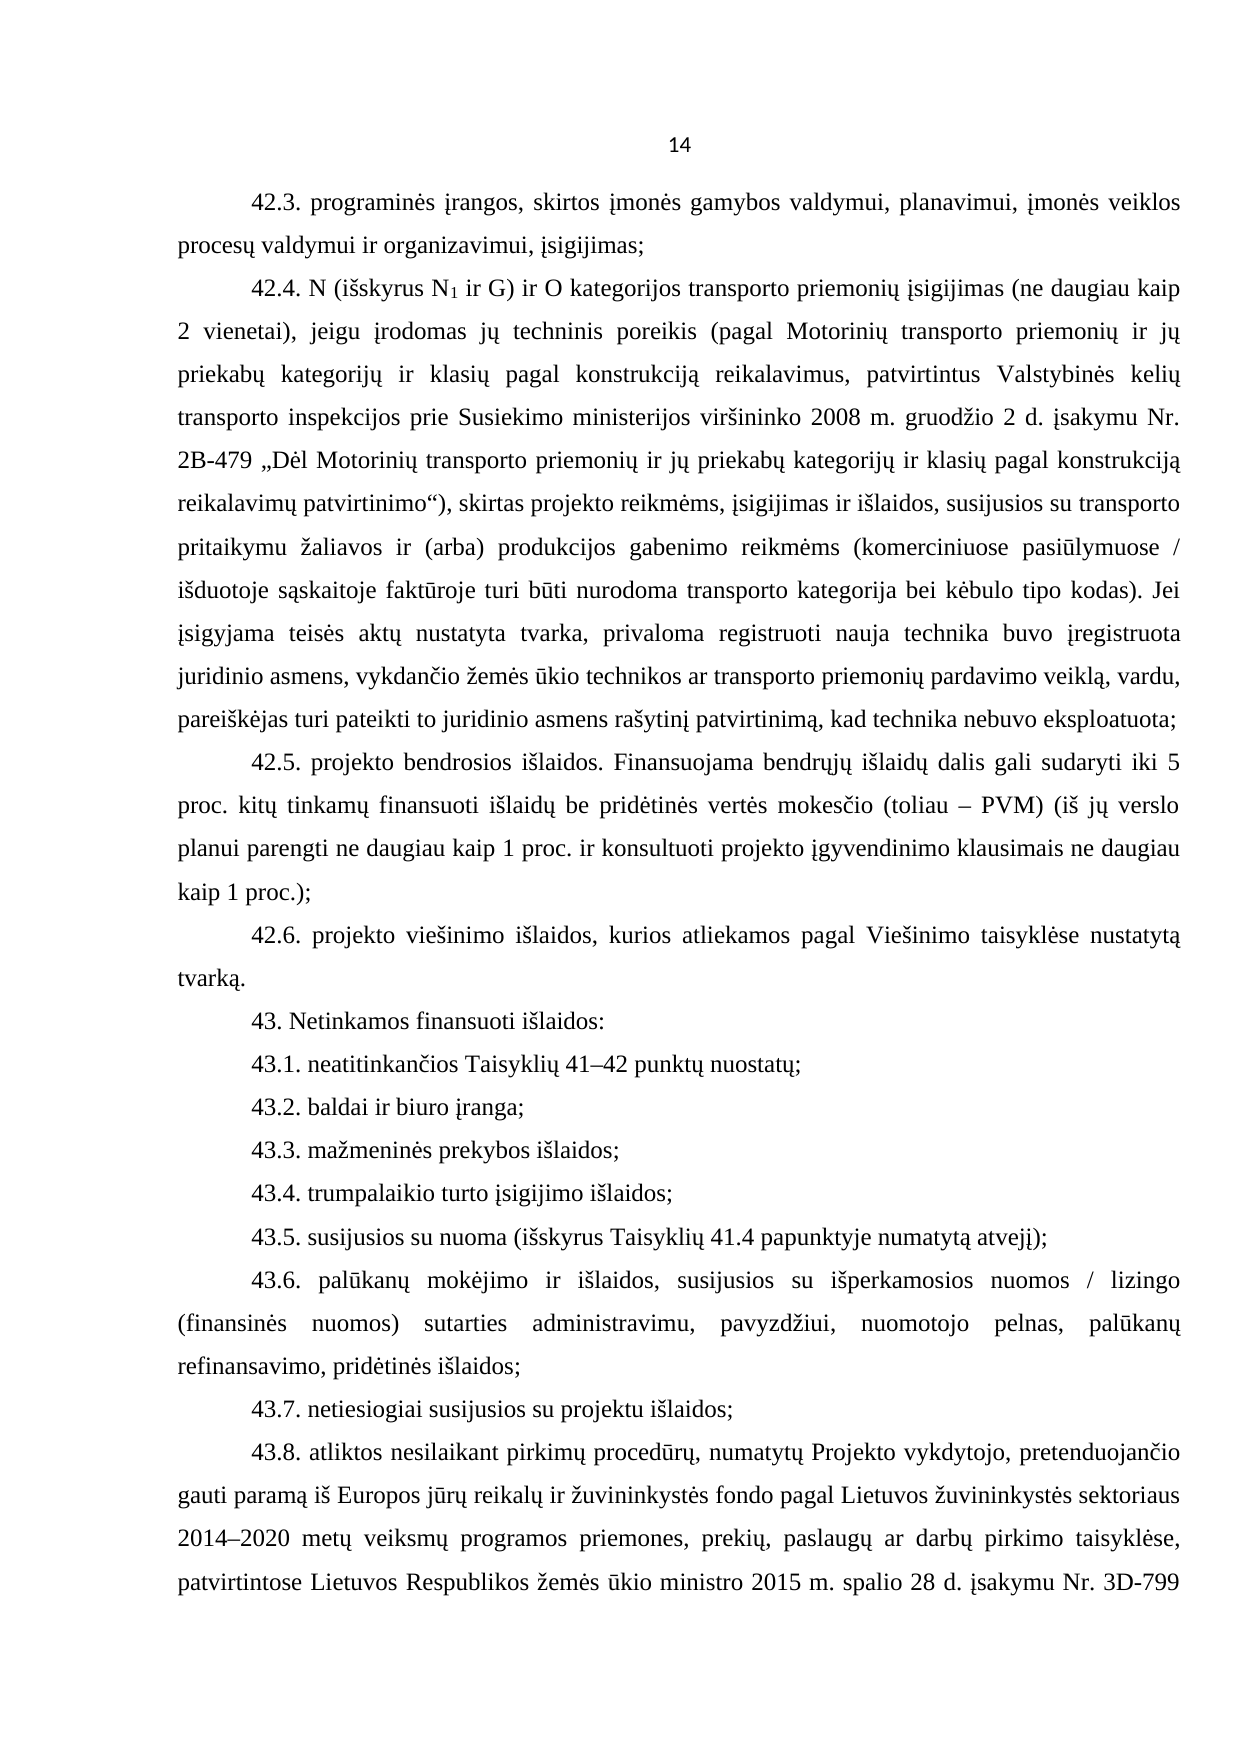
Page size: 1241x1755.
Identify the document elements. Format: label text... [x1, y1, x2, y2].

text 43.7. netiesiogiai susijusios su projektu išlaidos; [177, 1394, 1181, 1423]
text 43.8. atliktos nesilaikant pirkimų procedūrų, numatytų Projekto vykdytojo, pretenduojančio gauti paramą iš Europos jūrų reikalų ir žuvininkystės fondo pagal Lietuvos žuvininkystės sektoriaus 2014–2020 metų veiksmų programos priemones, prekių, paslaugų ar darbų pirkimo taisyklėse, patvirtintose Lietuvos Respublikos žemės ūkio ministro 2015 m. spalio 28 d. įsakymu Nr. 3D-799 [177, 1437, 1181, 1595]
text 42.5. projekto bendrosios išlaidos. Finansuojama bendrųjų išlaidų dalis gali sudaryti iki 5 proc. kitų tinkamų finansuoti išlaidų be pridėtinės vertės mokesčio (toliau – PVM) (iš jų verslo planui parengti ne daugiau kaip 1 proc. ir konsultuoti projekto įgyvendinimo klausimais ne daugiau kaip 1 proc.); [177, 747, 1181, 905]
text 43. Netinkamos finansuoti išlaidos: [177, 1006, 1181, 1035]
text 43.2. baldai ir biuro įranga; [177, 1092, 1181, 1121]
text 43.6. palūkanų mokėjimo ir išlaidos, susijusios su išperkamosios nuomos / lizingo (finansinės nuomos) sutarties administravimu, pavyzdžiui, nuomotojo pelnas, palūkanų refinansavimo, pridėtinės išlaidos; [177, 1265, 1181, 1380]
text 43.4. trumpalaikio turto įsigijimo išlaidos; [177, 1178, 1181, 1207]
text 42.4. N (išskyrus N1 ir G) ir O kategorijos transporto priemonių įsigijimas (ne daugiau kaip 2 vienetai), jeigu įrodomas jų techninis poreikis (pagal Motorinių transporto priemonių ir jų priekabų kategorijų ir klasių pagal konstrukciją reikalavimus, patvirtintus Valstybinės kelių transporto inspekcijos prie Susiekimo ministerijos viršininko 2008 m. gruodžio 2 d. įsakymu Nr. 2B-479 „Dėl Motorinių transporto priemonių ir jų priekabų kategorijų ir klasių pagal konstrukciją reikalavimų patvirtinimo“), skirtas projekto reikmėms, įsigijimas ir išlaidos, susijusios su transporto pritaikymu žaliavos ir (arba) produkcijos gabenimo reikmėms (komerciniuose pasiūlymuose / išduotoje sąskaitoje faktūroje turi būti nurodoma transporto kategorija bei kėbulo tipo kodas). Jei įsigyjama teisės aktų nustatyta tvarka, privaloma registruoti nauja technika buvo įregistruota juridinio asmens, vykdančio žemės ūkio technikos ar transporto priemonių pardavimo veiklą, vardu, pareiškėjas turi pateikti to juridinio asmens rašytinį patvirtinimą, kad technika nebuvo eksploatuota; [177, 273, 1181, 733]
text 42.6. projekto viešinimo išlaidos, kurios atliekamos pagal Viešinimo taisyklėse nustatytą tvarką. [177, 920, 1181, 992]
text 43.1. neatitinkančios Taisyklių 41–42 punktų nuostatų; [177, 1049, 1181, 1078]
text 43.5. susijusios su nuoma (išskyrus Taisyklių 41.4 papunktyje numatytą atvejį); [177, 1222, 1181, 1250]
text 42.3. programinės įrangos, skirtos įmonės gamybos valdymui, planavimui, įmonės veiklos procesų valdymui ir organizavimui, įsigijimas; [177, 187, 1181, 258]
text 43.3. mažmeninės prekybos išlaidos; [177, 1135, 1181, 1164]
